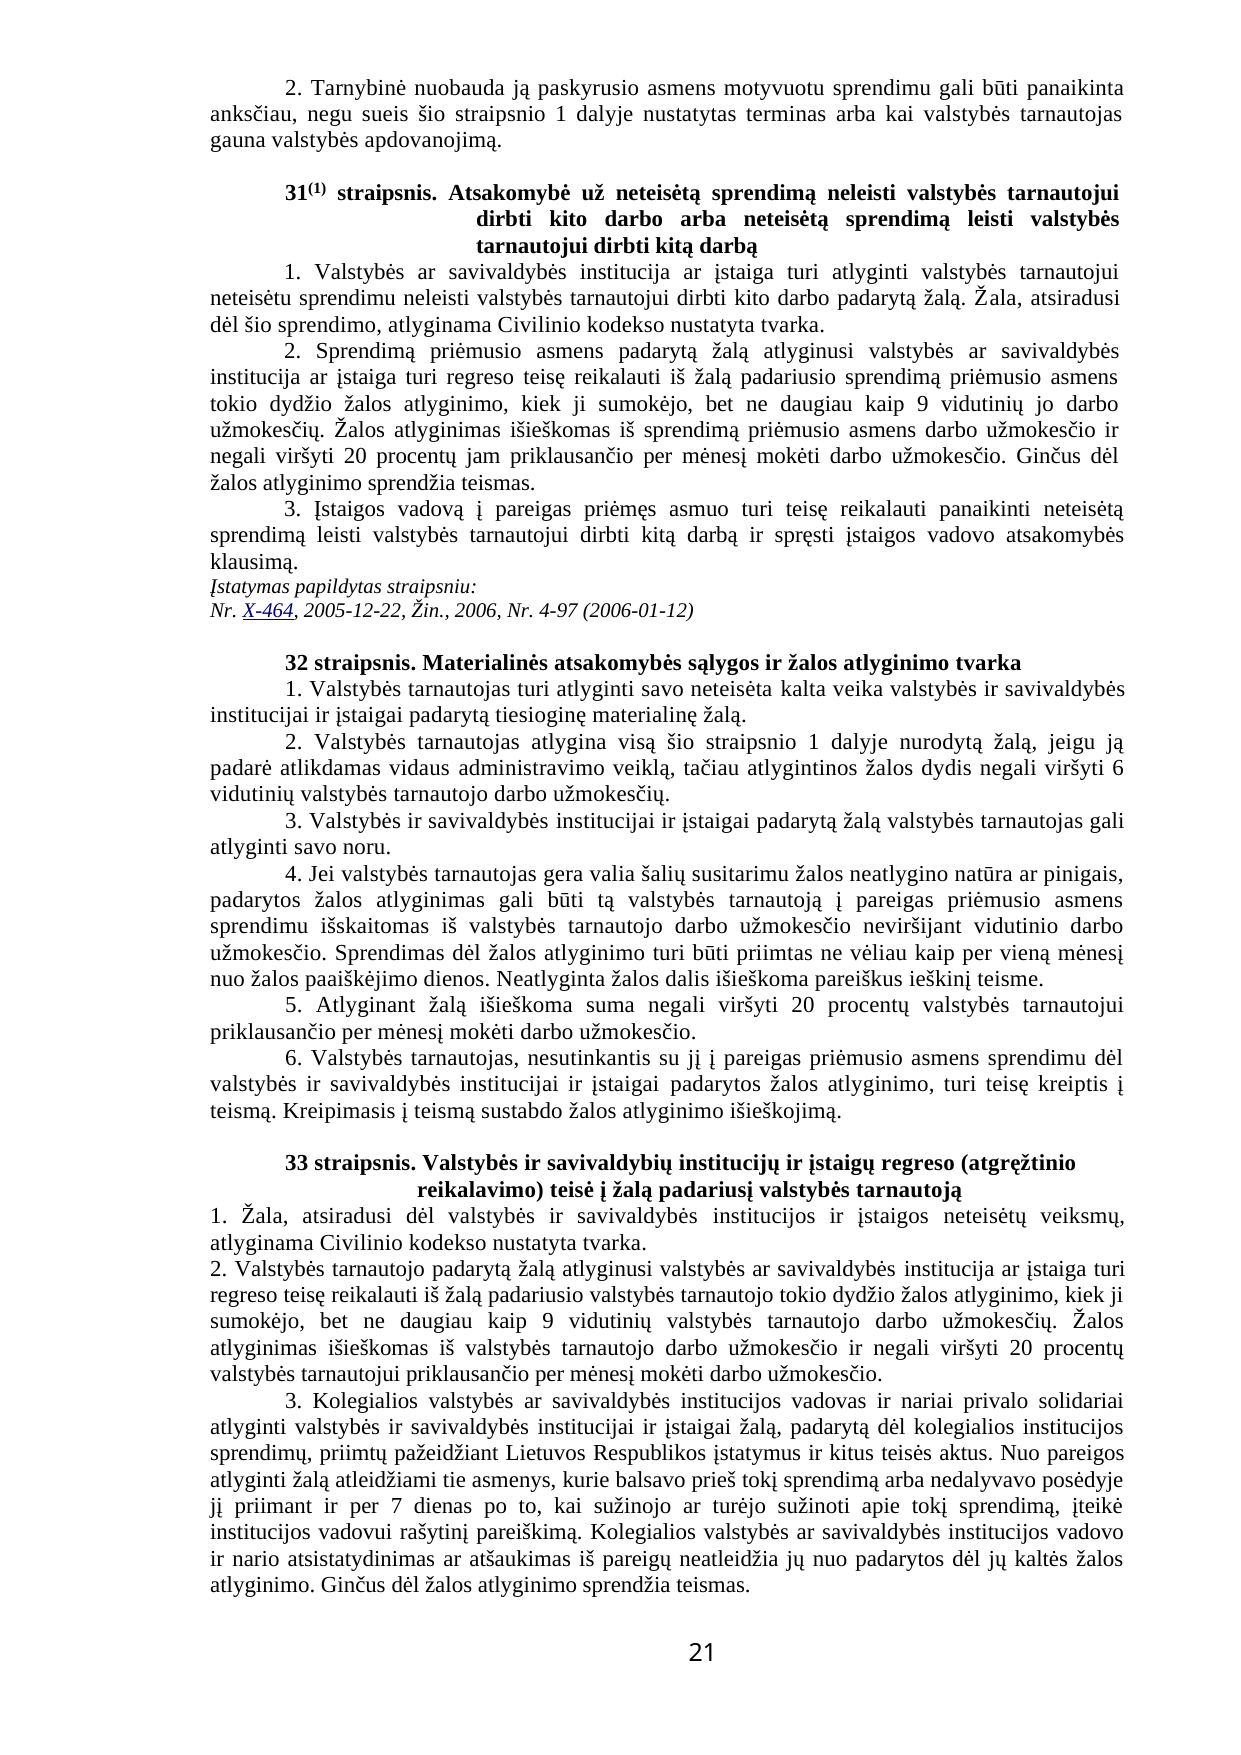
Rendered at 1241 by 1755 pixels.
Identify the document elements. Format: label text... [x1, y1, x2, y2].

text reikalavimo) teisė į žalą padariusį valstybės tarnautoją [417, 1176, 1126, 1202]
text 32 straipsnis. Materialinės atsakomybės sąlygos ir žalos atlyginimo tvarka [285, 649, 1126, 675]
text 2. Valstybės tarnautojas atlygina visą šio straipsnio 1 dalyje nurodytą žalą, jeigu ją padarė atlikdamas vidaus administravimo veiklą, tačiau atlygintinos žalos dydis negali viršyti 6 vidutinių valstybės tarnautojo darbo užmokesčių. [210, 728, 1126, 807]
text 3. Valstybės ir savivaldybės institucijai ir įstaigai padarytą žalą valstybės tarnautojas gali atlyginti savo noru. [210, 807, 1126, 859]
text Įstatymas papildytas straipsniu: [210, 574, 1126, 598]
text 1. Valstybės tarnautojas turi atlyginti savo neteisėta kalta veika valstybės ir savivaldybės institucijai ir įstaigai padarytą tiesioginę materialinę žalą. [210, 675, 1126, 728]
text 2. Valstybės tarnautojo padarytą žalą atlyginusi valstybės ar savivaldybės institucija ar įstaiga turi regreso teisę reikalauti iš žalą padariusio valstybės tarnautojo tokio dydžio žalos atlyginimo, kiek ji sumokėjo, bet ne daugiau kaip 9 vidutinių valstybės tarnautojo darbo užmokesčių. Žalos atlyginimas išieškomas iš valstybės tarnautojo darbo užmokesčio ir negali viršyti 20 procentų valstybės tarnautojui priklausančio per mėnesį mokėti darbo užmokesčio. [210, 1255, 1126, 1387]
text 4. Jei valstybės tarnautojas gera valia šalių susitarimu žalos neatlygino natūra ar pinigais, padarytos žalos atlyginimas gali būti tą valstybės tarnautoją į pareigas priėmusio asmens sprendimu išskaitomas iš valstybės tarnautojo darbo užmokesčio neviršijant vidutinio darbo užmokesčio. Sprendimas dėl žalos atlyginimo turi būti priimtas ne vėliau kaip per vieną mėnesį nuo žalos paaiškėjimo dienos. Neatlyginta žalos dalis išieškoma pareiškus ieškinį teisme. [210, 859, 1126, 991]
text 3. Kolegialios valstybės ar savivaldybės institucijos vadovas ir nariai privalo solidariai atlyginti valstybės ir savivaldybės institucijai ir įstaigai žalą, padarytą dėl kolegialios institucijos sprendimų, priimtų pažeidžiant Lietuvos Respublikos įstatymus ir kitus teisės aktus. Nuo pareigos atlyginti žalą atleidžiami tie asmenys, kurie balsavo prieš tokį sprendimą arba nedalyvavo posėdyje jį priimant ir per 7 dienas po to, kai sužinojo ar turėjo sužinoti apie tokį sprendimą, įteikė institucijos vadovui rašytinį pareiškimą. Kolegialios valstybės ar savivaldybės institucijos vadovo ir nario atsistatydinimas ar atšaukimas iš pareigų neatleidžia jų nuo padarytos dėl jų kaltės žalos atlyginimo. Ginčus dėl žalos atlyginimo sprendžia teismas. [210, 1387, 1126, 1597]
text 3. Įstaigos vadovą į pareigas priėmęs asmuo turi teisę reikalauti panaikinti neteisėtą sprendimą leisti valstybės tarnautojui dirbti kitą darbą ir spręsti įstaigos vadovo atsakomybės klausimą. [210, 495, 1126, 574]
text 1. Valstybės ar savivaldybės institucija ar įstaiga turi atlyginti valstybės tarnautojui neteisėtu sprendimu neleisti valstybės tarnautojui dirbti kito darbo padarytą žalą. Žala, atsiradusi dėl šio sprendimo, atlyginama Civilinio kodekso nustatyta tvarka. [210, 258, 1120, 337]
text 33 straipsnis. Valstybės ir savivaldybių institucijų ir įstaigų regreso (atgręžtinio [285, 1149, 1126, 1176]
text 31(1) straipsnis. Atsakomybė už neteisėtą sprendimą neleisti valstybės tarnautojui dirbti kito darbo arba neteisėtą sprendimą leisti valstybės tarnautojui dirbti kitą darbą [285, 179, 1120, 258]
text Nr. X-464, 2005-12-22, Žin., 2006, Nr. 4-97 (2006-01-12) [210, 598, 1120, 622]
text 2. Sprendimą priėmusio asmens padarytą žalą atlyginusi valstybės ar savivaldybės institucija ar įstaiga turi regreso teisę reikalauti iš žalą padariusio sprendimą priėmusio asmens tokio dydžio žalos atlyginimo, kiek ji sumokėjo, bet ne daugiau kaip 9 vidutinių jo darbo užmokesčių. Žalos atlyginimas išieškomas iš sprendimą priėmusio asmens darbo užmokesčio ir negali viršyti 20 procentų jam priklausančio per mėnesį mokėti darbo užmokesčio. Ginčus dėl žalos atlyginimo sprendžia teismas. [210, 337, 1120, 495]
text 5. Atlyginant žalą išieškoma suma negali viršyti 20 procentų valstybės tarnautojui priklausančio per mėnesį mokėti darbo užmokesčio. [210, 991, 1126, 1044]
text 1. Žala, atsiradusi dėl valstybės ir savivaldybės institucijos ir įstaigos neteisėtų veiksmų, atlyginama Civilinio kodekso nustatyta tvarka. [210, 1202, 1126, 1255]
text 6. Valstybės tarnautojas, nesutinkantis su jį į pareigas priėmusio asmens sprendimu dėl valstybės ir savivaldybės institucijai ir įstaigai padarytos žalos atlyginimo, turi teisę kreiptis į teismą. Kreipimasis į teismą sustabdo žalos atlyginimo išieškojimą. [210, 1044, 1126, 1123]
text 2. Tarnybinė nuobauda ją paskyrusio asmens motyvuotu sprendimu gali būti panaikinta anksčiau, negu sueis šio straipsnio 1 dalyje nustatytas terminas arba kai valstybės tarnautojas gauna valstybės apdovanojimą. [210, 73, 1126, 153]
